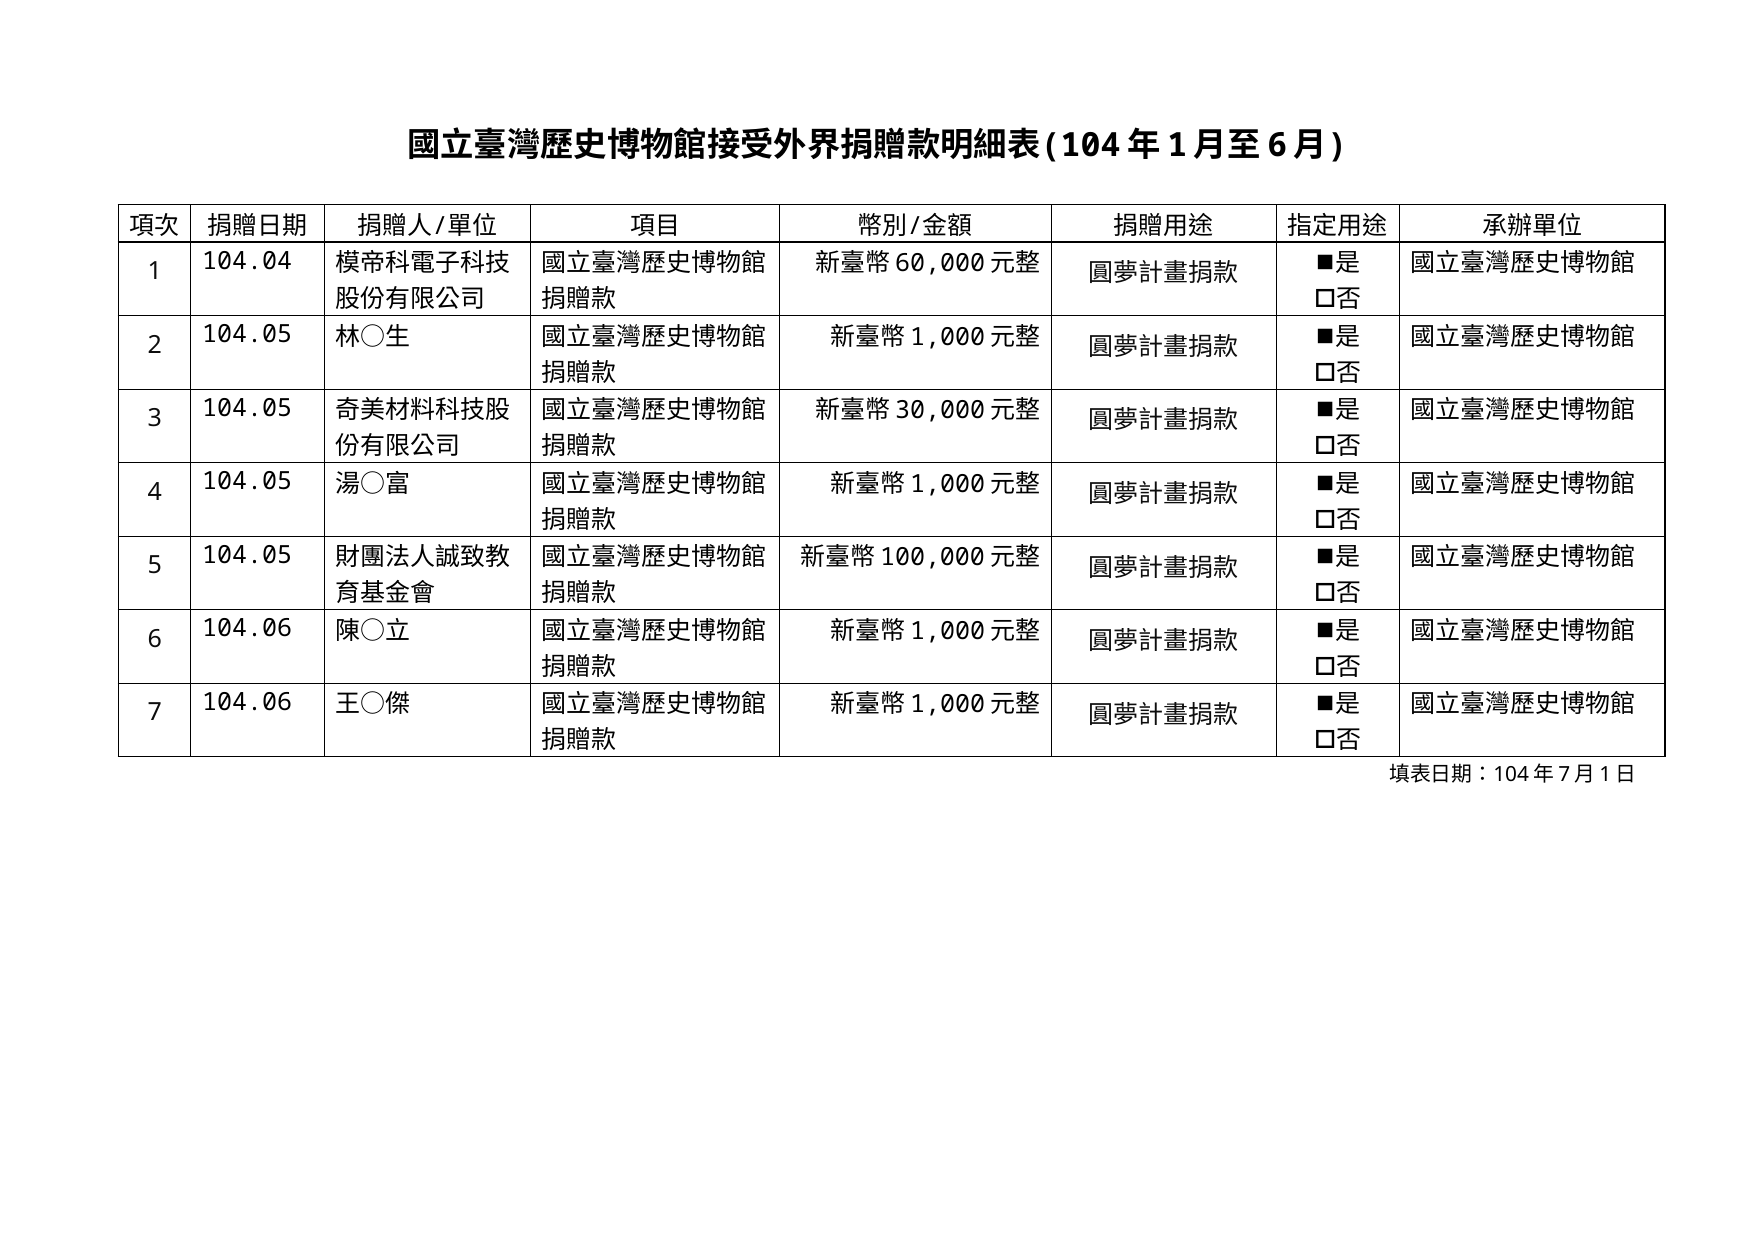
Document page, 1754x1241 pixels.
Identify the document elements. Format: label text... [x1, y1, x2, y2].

table_cell 是 否 [1277, 316, 1399, 388]
table_cell 是 否 [1277, 537, 1399, 609]
table_header 承辦單位 [1400, 205, 1664, 241]
table_cell 圓夢計畫捐款 [1052, 243, 1276, 315]
table_header 捐贈日期 [191, 205, 324, 241]
table_cell 104.05 [191, 463, 324, 536]
table_cell 是 否 [1277, 390, 1399, 462]
table_cell 國立臺灣歷史博物館捐贈款 [531, 316, 779, 388]
table_cell 王○傑 [325, 684, 530, 756]
table_cell 財團法人誠致教育基金會 [325, 537, 530, 609]
table_cell 國立臺灣歷史博物館 [1400, 684, 1664, 756]
table_header 指定用途 [1277, 205, 1399, 241]
table_header 幣別/金額 [780, 205, 1051, 241]
table_cell 國立臺灣歷史博物館捐贈款 [531, 463, 779, 536]
table_header 項目 [531, 205, 779, 241]
table_cell 新臺幣1,000元整 [780, 684, 1051, 756]
table_cell 新臺幣1,000元整 [780, 316, 1051, 388]
table_cell 圓夢計畫捐款 [1052, 463, 1276, 536]
table_cell 國立臺灣歷史博物館 [1400, 610, 1664, 683]
text 國立臺灣歷史博物館接受外界捐贈款明細表(104年1月至6月) [118, 118, 1636, 167]
table_cell 2 [119, 316, 190, 388]
table_cell 奇美材料科技股份有限公司 [325, 390, 530, 462]
table_cell 國立臺灣歷史博物館 [1400, 537, 1664, 609]
table_header 捐贈人/單位 [325, 205, 530, 241]
table_cell 新臺幣30,000元整 [780, 390, 1051, 462]
table_cell 104.06 [191, 610, 324, 683]
table_cell 5 [119, 537, 190, 609]
table_cell 1 [119, 243, 190, 315]
table_cell 圓夢計畫捐款 [1052, 610, 1276, 683]
table_cell 圓夢計畫捐款 [1052, 537, 1276, 609]
table_cell 國立臺灣歷史博物館捐贈款 [531, 537, 779, 609]
table_cell 圓夢計畫捐款 [1052, 316, 1276, 388]
table_cell 104.05 [191, 316, 324, 388]
table_cell 4 [119, 463, 190, 536]
table_cell 104.04 [191, 243, 324, 315]
table_cell 104.05 [191, 390, 324, 462]
text 填表日期：104年7月1日 [118, 757, 1636, 787]
table_cell 新臺幣1,000元整 [780, 463, 1051, 536]
table_cell 是 否 [1277, 684, 1399, 756]
table_cell 6 [119, 610, 190, 683]
table_header 捐贈用途 [1052, 205, 1276, 241]
table_cell 國立臺灣歷史博物館捐贈款 [531, 610, 779, 683]
table_cell 國立臺灣歷史博物館捐贈款 [531, 390, 779, 462]
table_cell 陳○立 [325, 610, 530, 683]
table_cell 模帝科電子科技股份有限公司 [325, 243, 530, 315]
table_cell 林○生 [325, 316, 530, 388]
table_cell 國立臺灣歷史博物館捐贈款 [531, 243, 779, 315]
table_cell 新臺幣100,000元整 [780, 537, 1051, 609]
table_cell 7 [119, 684, 190, 756]
table_cell 新臺幣1,000元整 [780, 610, 1051, 683]
table_cell 3 [119, 390, 190, 462]
table_cell 新臺幣60,000元整 [780, 243, 1051, 315]
table_cell 圓夢計畫捐款 [1052, 684, 1276, 756]
table_cell 國立臺灣歷史博物館捐贈款 [531, 684, 779, 756]
table_cell 國立臺灣歷史博物館 [1400, 316, 1664, 388]
table_cell 國立臺灣歷史博物館 [1400, 243, 1664, 315]
table_cell 是 否 [1277, 463, 1399, 536]
table_cell 104.05 [191, 537, 324, 609]
table_cell 國立臺灣歷史博物館 [1400, 463, 1664, 536]
table_cell 是 否 [1277, 610, 1399, 683]
table_cell 是 否 [1277, 243, 1399, 315]
table_cell 國立臺灣歷史博物館 [1400, 390, 1664, 462]
table_cell 湯○富 [325, 463, 530, 536]
table_cell 104.06 [191, 684, 324, 756]
table_cell 圓夢計畫捐款 [1052, 390, 1276, 462]
table_header 項次 [119, 205, 190, 241]
